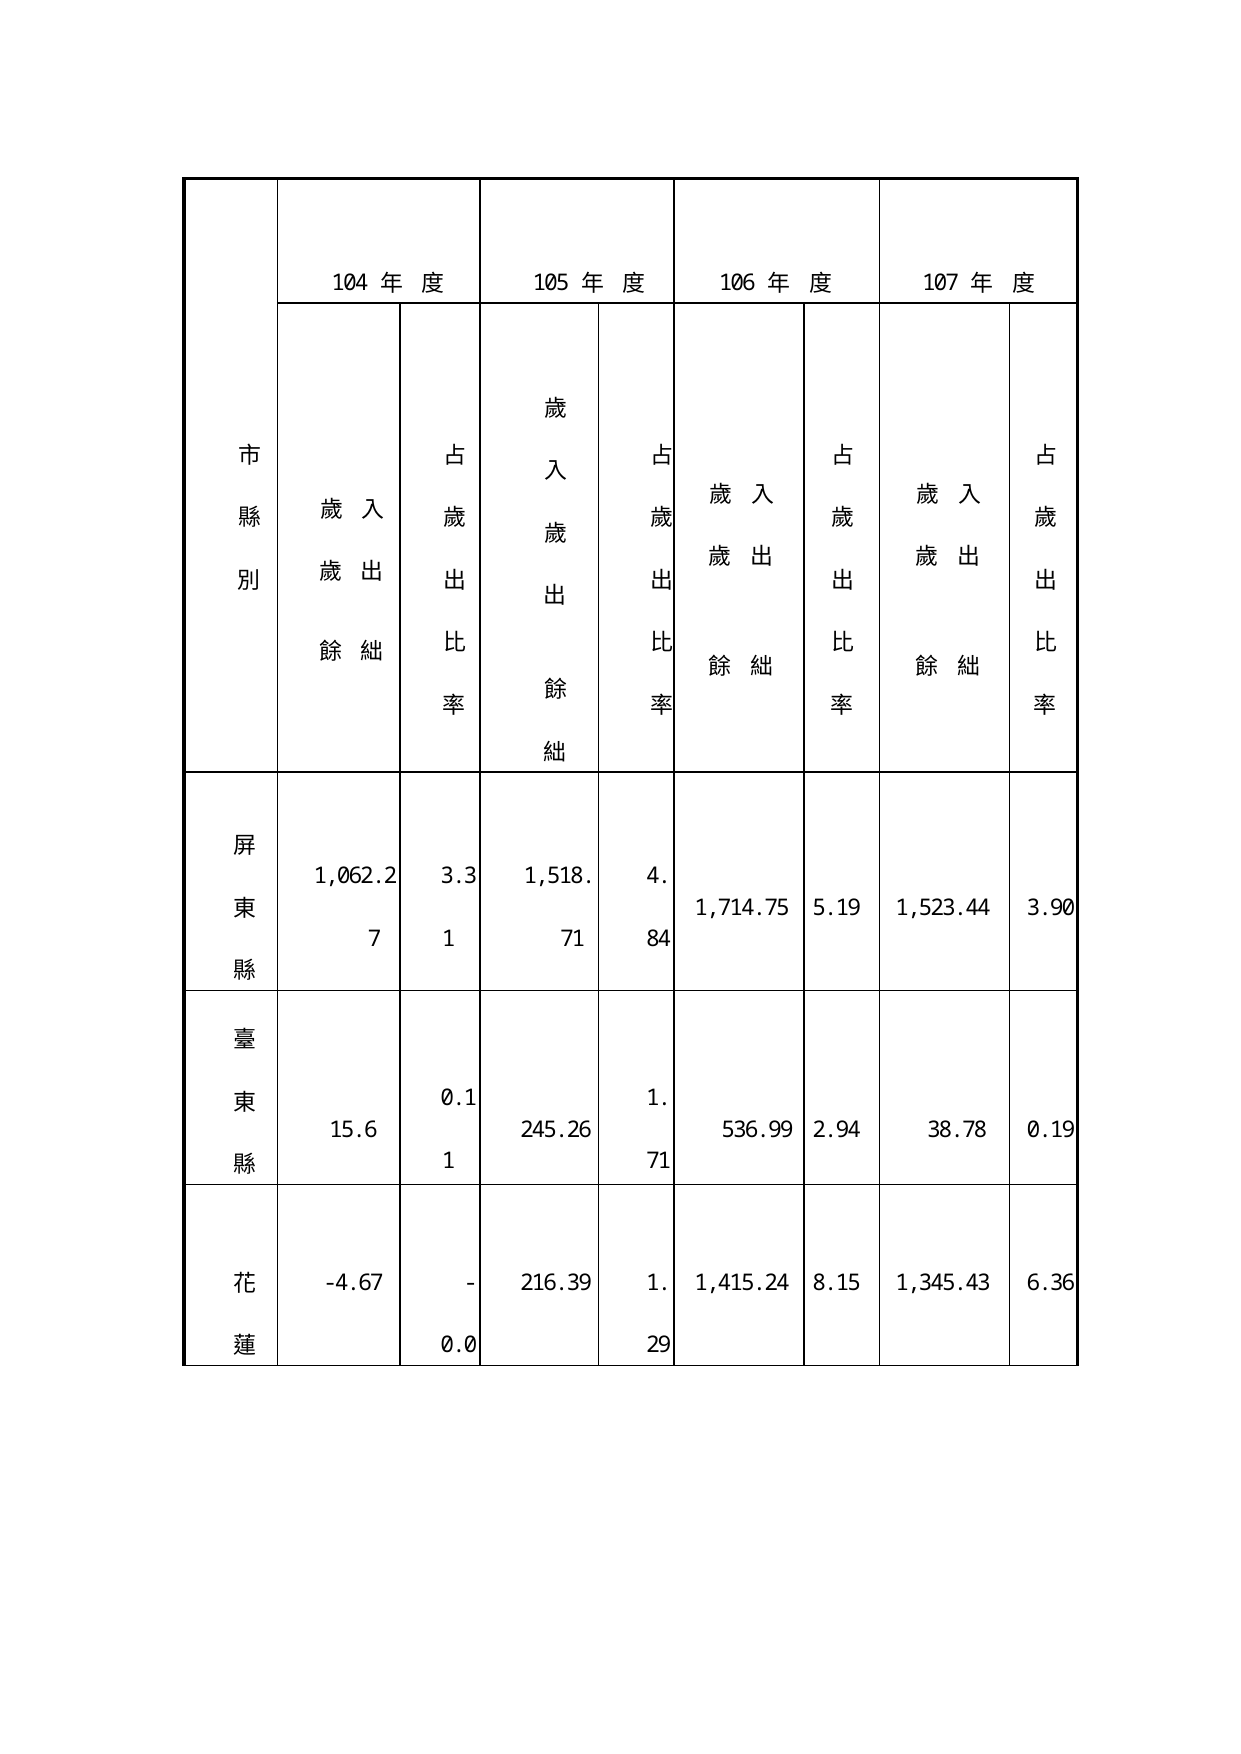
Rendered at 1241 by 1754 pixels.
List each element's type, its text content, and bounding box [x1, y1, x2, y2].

table_cell 1.29 [599, 1185, 673, 1365]
table_cell 臺東縣 [186, 991, 277, 1183]
table_cell 占歲出比率 [1010, 304, 1076, 771]
table_header 107年度 [880, 180, 1076, 302]
table_header 104年度 [278, 180, 479, 302]
table_cell 0.11 [401, 991, 479, 1183]
table_cell 2.94 [805, 991, 879, 1183]
table_cell 6.36 [1010, 1185, 1076, 1365]
table_cell 占歲出比率 [599, 304, 673, 771]
table_cell 1.71 [599, 991, 673, 1183]
table_cell 占歲出比率 [401, 304, 479, 771]
table_cell 占歲出比率 [805, 304, 879, 771]
table_header 市縣別 [186, 180, 277, 771]
table_cell 花蓮 [186, 1185, 277, 1365]
table_cell 歲入歲出 餘絀 [481, 304, 598, 771]
table_cell 3.90 [1010, 773, 1076, 990]
table_cell 1,523.44 [880, 773, 1009, 990]
table_cell 5.19 [805, 773, 879, 990]
table_cell -0.0 [401, 1185, 479, 1365]
table_cell 536.99 [675, 991, 803, 1183]
table_cell -4.67 [278, 1185, 399, 1365]
table_cell 3.31 [401, 773, 479, 990]
table_cell 1,714.75 [675, 773, 803, 990]
table_cell 245.26 [481, 991, 598, 1183]
table_cell 歲入歲出 餘絀 [278, 304, 399, 771]
table_cell 1,415.24 [675, 1185, 803, 1365]
table_cell 歲入歲出 餘絀 [675, 304, 803, 771]
table_cell 1,062.27 [278, 773, 399, 990]
table_cell 4.84 [599, 773, 673, 990]
table_cell 1,345.43 [880, 1185, 1009, 1365]
table_header 105年度 [481, 180, 673, 302]
table_cell 216.39 [481, 1185, 598, 1365]
table_cell 15.6 [278, 991, 399, 1183]
table_cell 歲入歲出 餘絀 [880, 304, 1009, 771]
table_cell 38.78 [880, 991, 1009, 1183]
table_cell 0.19 [1010, 991, 1076, 1183]
table_cell 8.15 [805, 1185, 879, 1365]
table_header 106年度 [675, 180, 879, 302]
table_cell 屏東縣 [186, 773, 277, 990]
table_cell 1,518.71 [481, 773, 598, 990]
